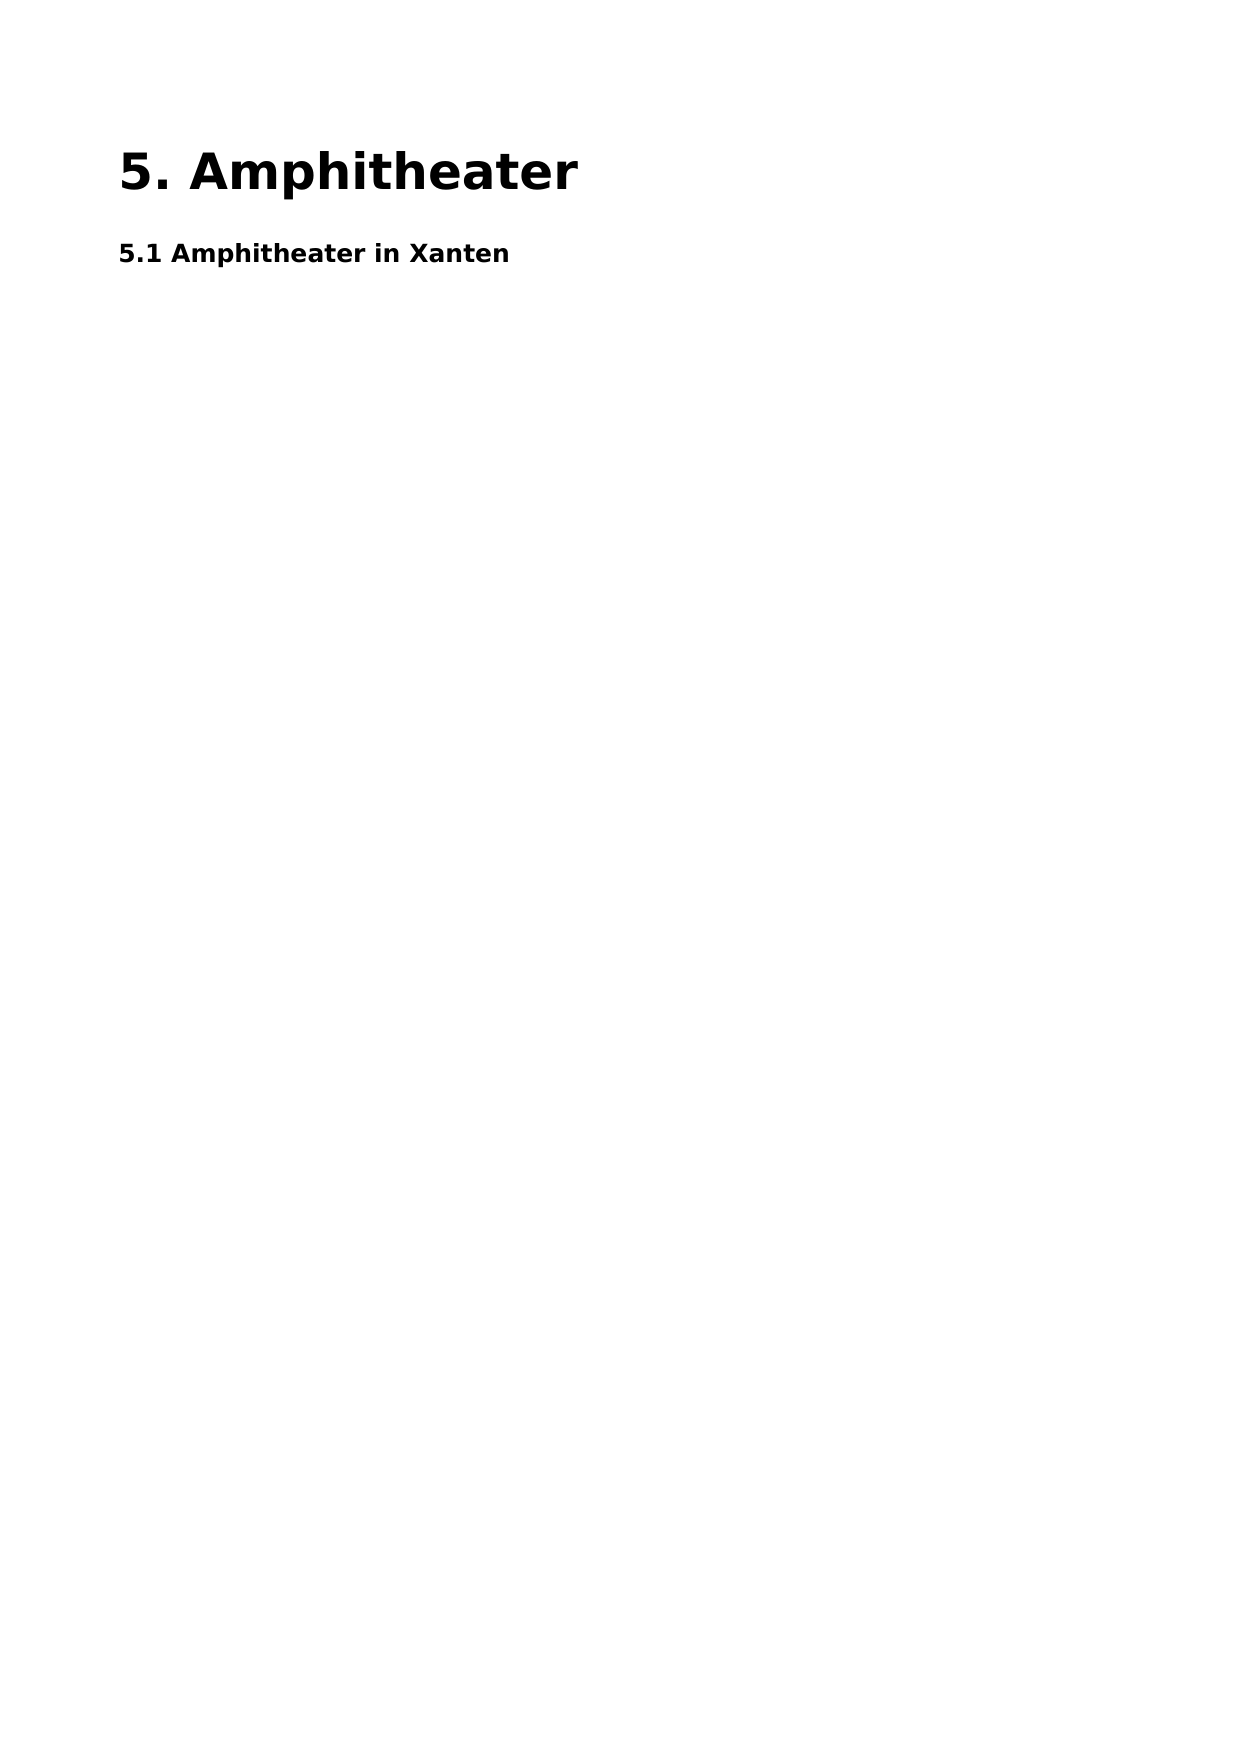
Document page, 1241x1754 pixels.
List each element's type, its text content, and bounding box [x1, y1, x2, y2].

subtitle 5. Amphitheater [118, 143, 1122, 201]
subtitle 5.1 Amphitheater in Xanten [118, 239, 1122, 268]
